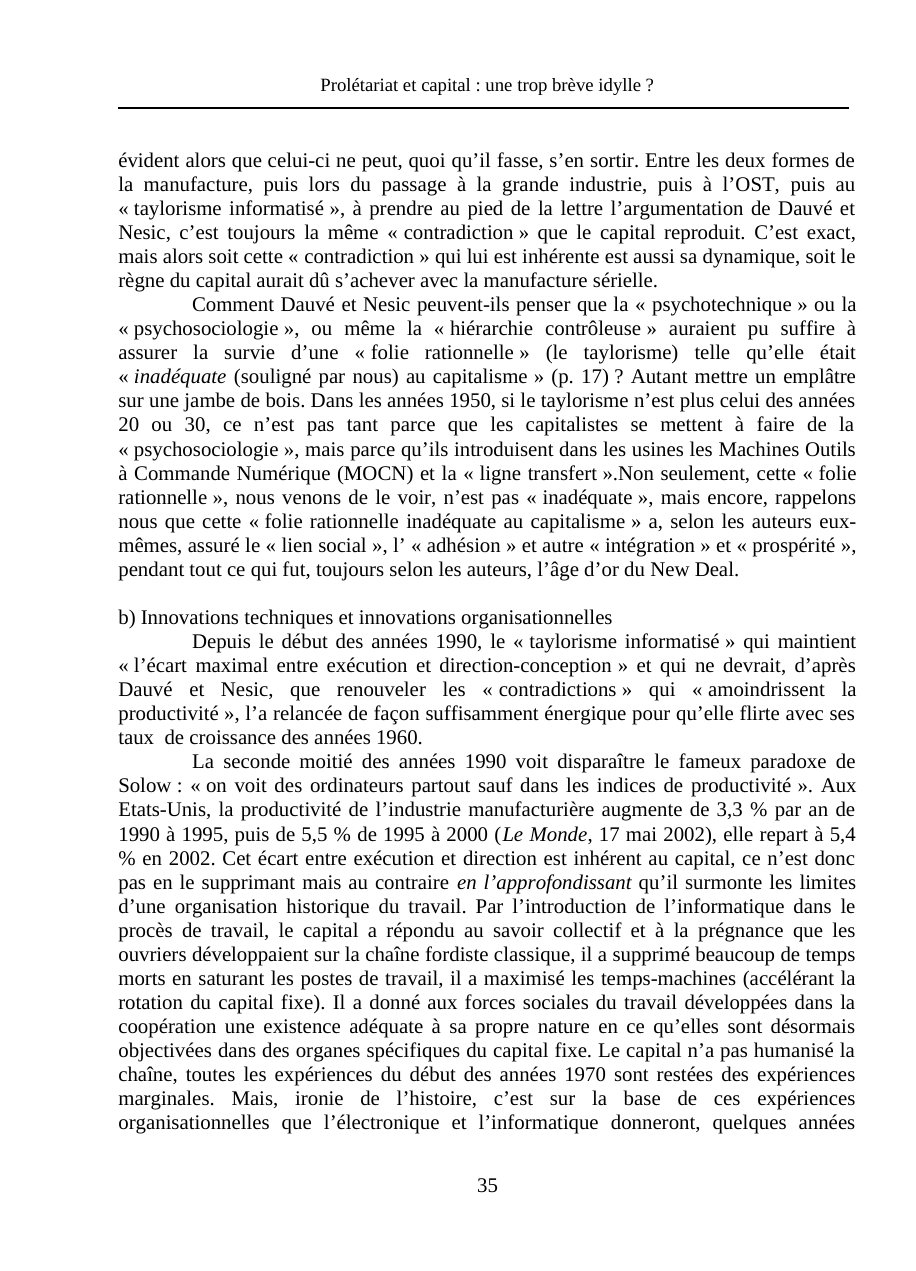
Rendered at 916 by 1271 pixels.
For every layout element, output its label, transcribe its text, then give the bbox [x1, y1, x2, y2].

text Depuis le début des années 1990, le « taylorisme informatisé » qui maintient « l’écart maximal entre exécution et direction-conception » et qui ne devrait, d’après Dauvé et Nesic, que renouveler les « contradictions » qui « amoindrissent la productivité », l’a relancée de façon suffisamment énergique pour qu’elle flirte avec ses taux de croissance des années 1960. [118, 629, 856, 749]
text b) Innovations techniques et innovations organisationnelles [118, 605, 856, 629]
text évident alors que celui-ci ne peut, quoi qu’il fasse, s’en sortir. Entre les deux formes de la manufacture, puis lors du passage à la grande industrie, puis à l’OST, puis au « taylorisme informatisé », à prendre au pied de la lettre l’argumentation de Dauvé et Nesic, c’est toujours la même « contradiction » que le capital reproduit. C’est exact, mais alors soit cette « contradiction » qui lui est inhérente est aussi sa dynamique, soit le règne du capital aurait dû s’achever avec la manufacture sérielle. [118, 148, 856, 292]
text La seconde moitié des années 1990 voit disparaître le fameux paradoxe de Solow : « on voit des ordinateurs partout sauf dans les indices de productivité ». Aux Etats-Unis, la productivité de l’industrie manufacturière augmente de 3,3 % par an de 1990 à 1995, puis de 5,5 % de 1995 à 2000 (Le Monde, 17 mai 2002), elle repart à 5,4 % en 2002. Cet écart entre exécution et direction est inhérent au capital, ce n’est donc pas en le supprimant mais au contraire en l’approfondissant qu’il surmonte les limites d’une organisation historique du travail. Par l’introduction de l’informatique dans le procès de travail, le capital a répondu au savoir collectif et à la prégnance que les ouvriers développaient sur la chaîne fordiste classique, il a supprimé beaucoup de temps morts en saturant les postes de travail, il a maximisé les temps-machines (accélérant la rotation du capital fixe). Il a donné aux forces sociales du travail développées dans la coopération une existence adéquate à sa propre nature en ce qu’elles sont désormais objectivées dans des organes spécifiques du capital fixe. Le capital n’a pas humanisé la chaîne, toutes les expériences du début des années 1970 sont restées des expériences marginales. Mais, ironie de l’histoire, c’est sur la base de ces expériences organisationnelles que l’électronique et l’informatique donneront, quelques années [118, 749, 856, 1134]
text Comment Dauvé et Nesic peuvent-ils penser que la « psychotechnique » ou la « psychosociologie », ou même la « hiérarchie contrôleuse » auraient pu suffire à assurer la survie d’une « folie rationnelle » (le taylorisme) telle qu’elle était « inadéquate (souligné par nous) au capitalisme » (p. 17) ? Autant mettre un emplâtre sur une jambe de bois. Dans les années 1950, si le taylorisme n’est plus celui des années 20 ou 30, ce n’est pas tant parce que les capitalistes se mettent à faire de la « psychosociologie », mais parce qu’ils introduisent dans les usines les Machines Outils à Commande Numérique (MOCN) et la « ligne transfert ».Non seulement, cette « folie rationnelle », nous venons de le voir, n’est pas « inadéquate », mais encore, rappelons nous que cette « folie rationnelle inadéquate au capitalisme » a, selon les auteurs eux-mêmes, assuré le « lien social », l’ « adhésion » et autre « intégration » et « prospérité », pendant tout ce qui fut, toujours selon les auteurs, l’âge d’or du New Deal. [118, 292, 856, 581]
